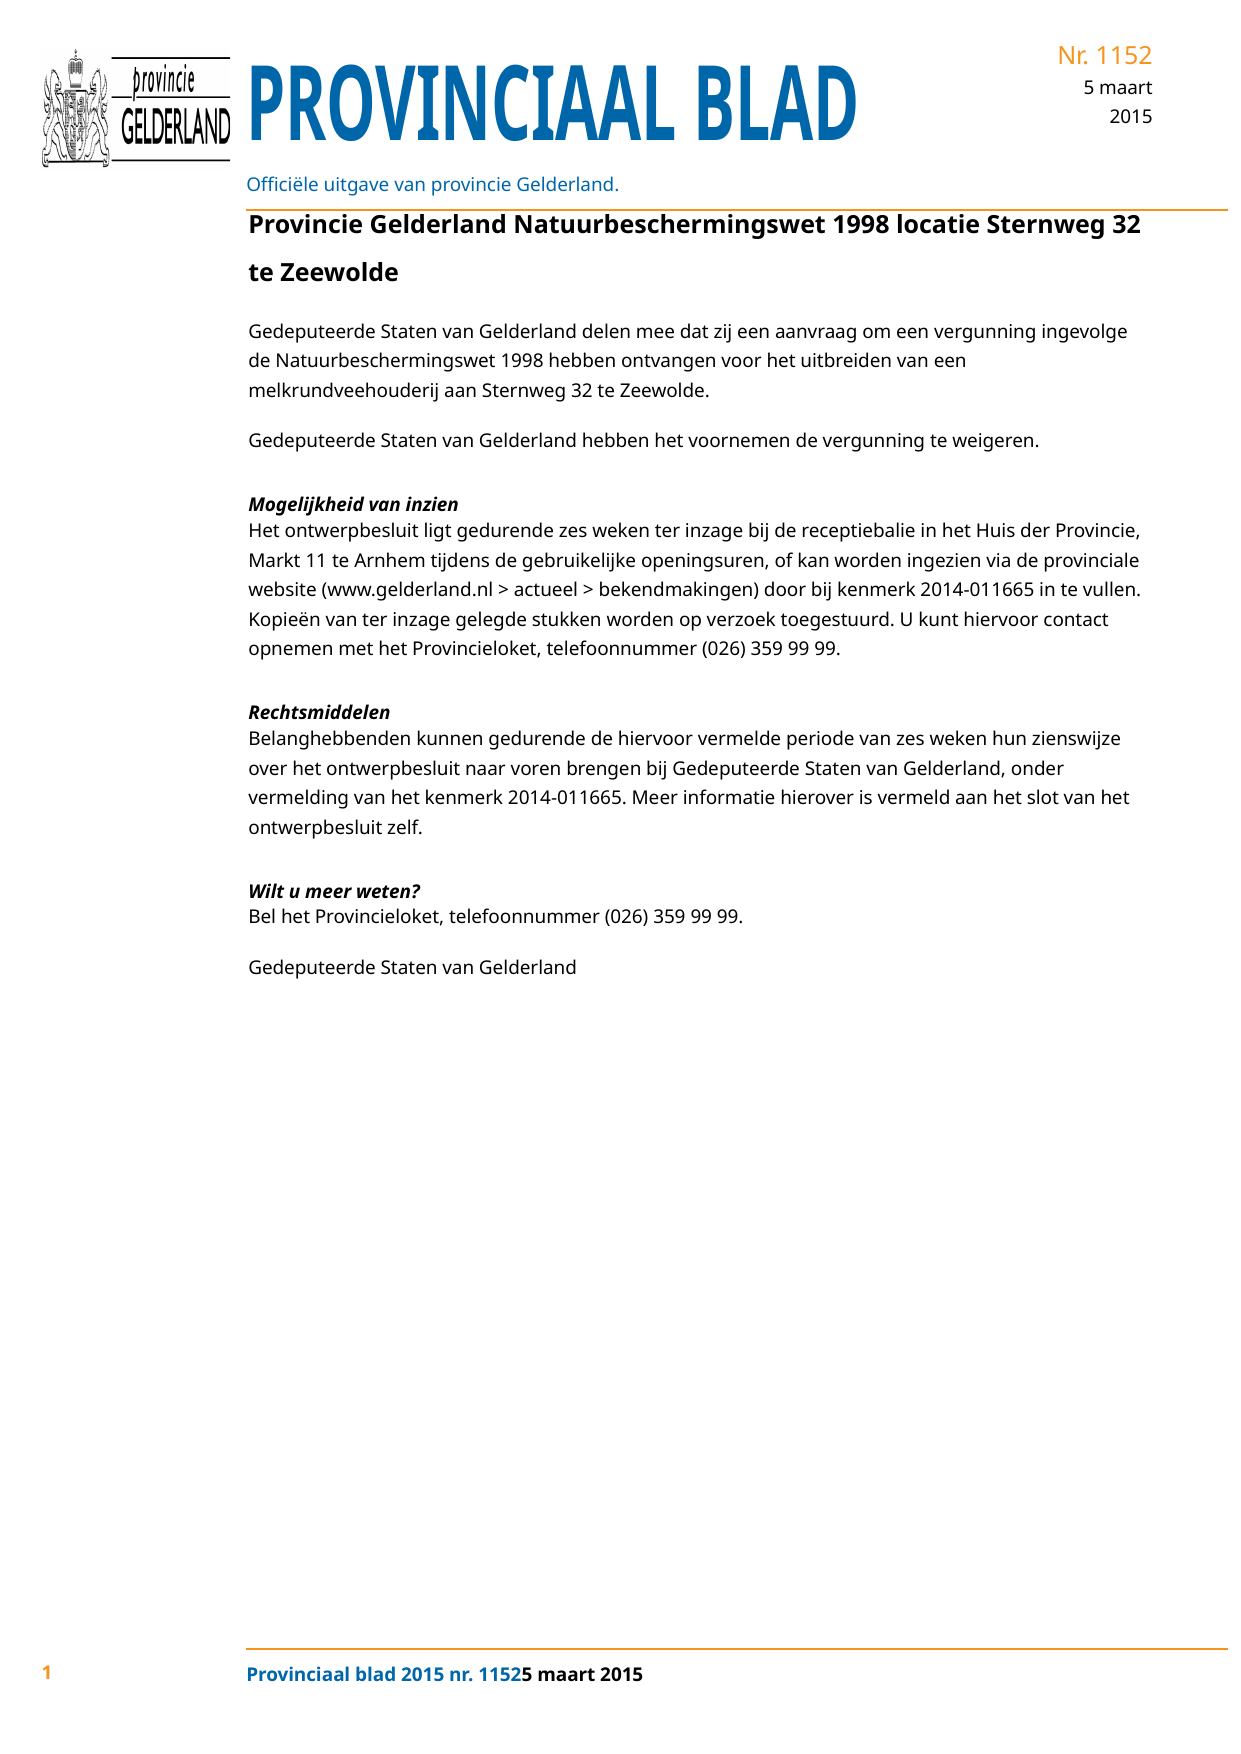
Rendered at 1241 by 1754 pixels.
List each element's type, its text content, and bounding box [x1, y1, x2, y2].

text Rechtsmiddelen [248, 699, 1152, 725]
text Provincie Gelderland Natuurbeschermingswet 1998 locatie Sternweg 32 te Zeewolde [248, 211, 1152, 288]
text Mogelijkheid van inzien [248, 491, 1152, 517]
text Wilt u meer weten? [248, 878, 1152, 904]
text Gedeputeerde Staten van Gelderland [248, 954, 1152, 980]
picture [41, 47, 231, 172]
text Gedeputeerde Staten van Gelderland hebben het voornemen de vergunning te weigeren. [248, 427, 1152, 453]
text Gedeputeerde Staten van Gelderland delen mee dat zij een aanvraag om een vergunning ingevolge de Natuurbeschermingswet 1998 hebben ontvangen voor het uitbreiden van een melkrundveehouderij aan Sternweg 32 te Zeewolde. [248, 318, 1152, 403]
text Bel het Provincieloket, telefoonnummer (026) 359 99 99. [248, 904, 1152, 929]
text Belanghebbenden kunnen gedurende de hiervoor vermelde periode van zes weken hun zienswijze over het ontwerpbesluit naar voren brengen bij Gedeputeerde Staten van Gelderland, onder vermelding van het kenmerk 2014-011665. Meer informatie hierover is vermeld aan het slot van het ontwerpbesluit zelf. [248, 725, 1152, 840]
text Het ontwerpbesluit ligt gedurende zes weken ter inzage bij de receptiebalie in het Huis der Provincie, Markt 11 te Arnhem tijdens de gebruikelijke openingsuren, of kan worden ingezien via de provinciale website (www.gelderland.nl > actueel > bekendmakingen) door bij kenmerk 2014-011665 in te vullen. Kopieën van ter inzage gelegde stukken worden op verzoek toegestuurd. U kunt hiervoor contact opnemen met het Provincieloket, telefoonnummer (026) 359 99 99. [248, 517, 1152, 661]
